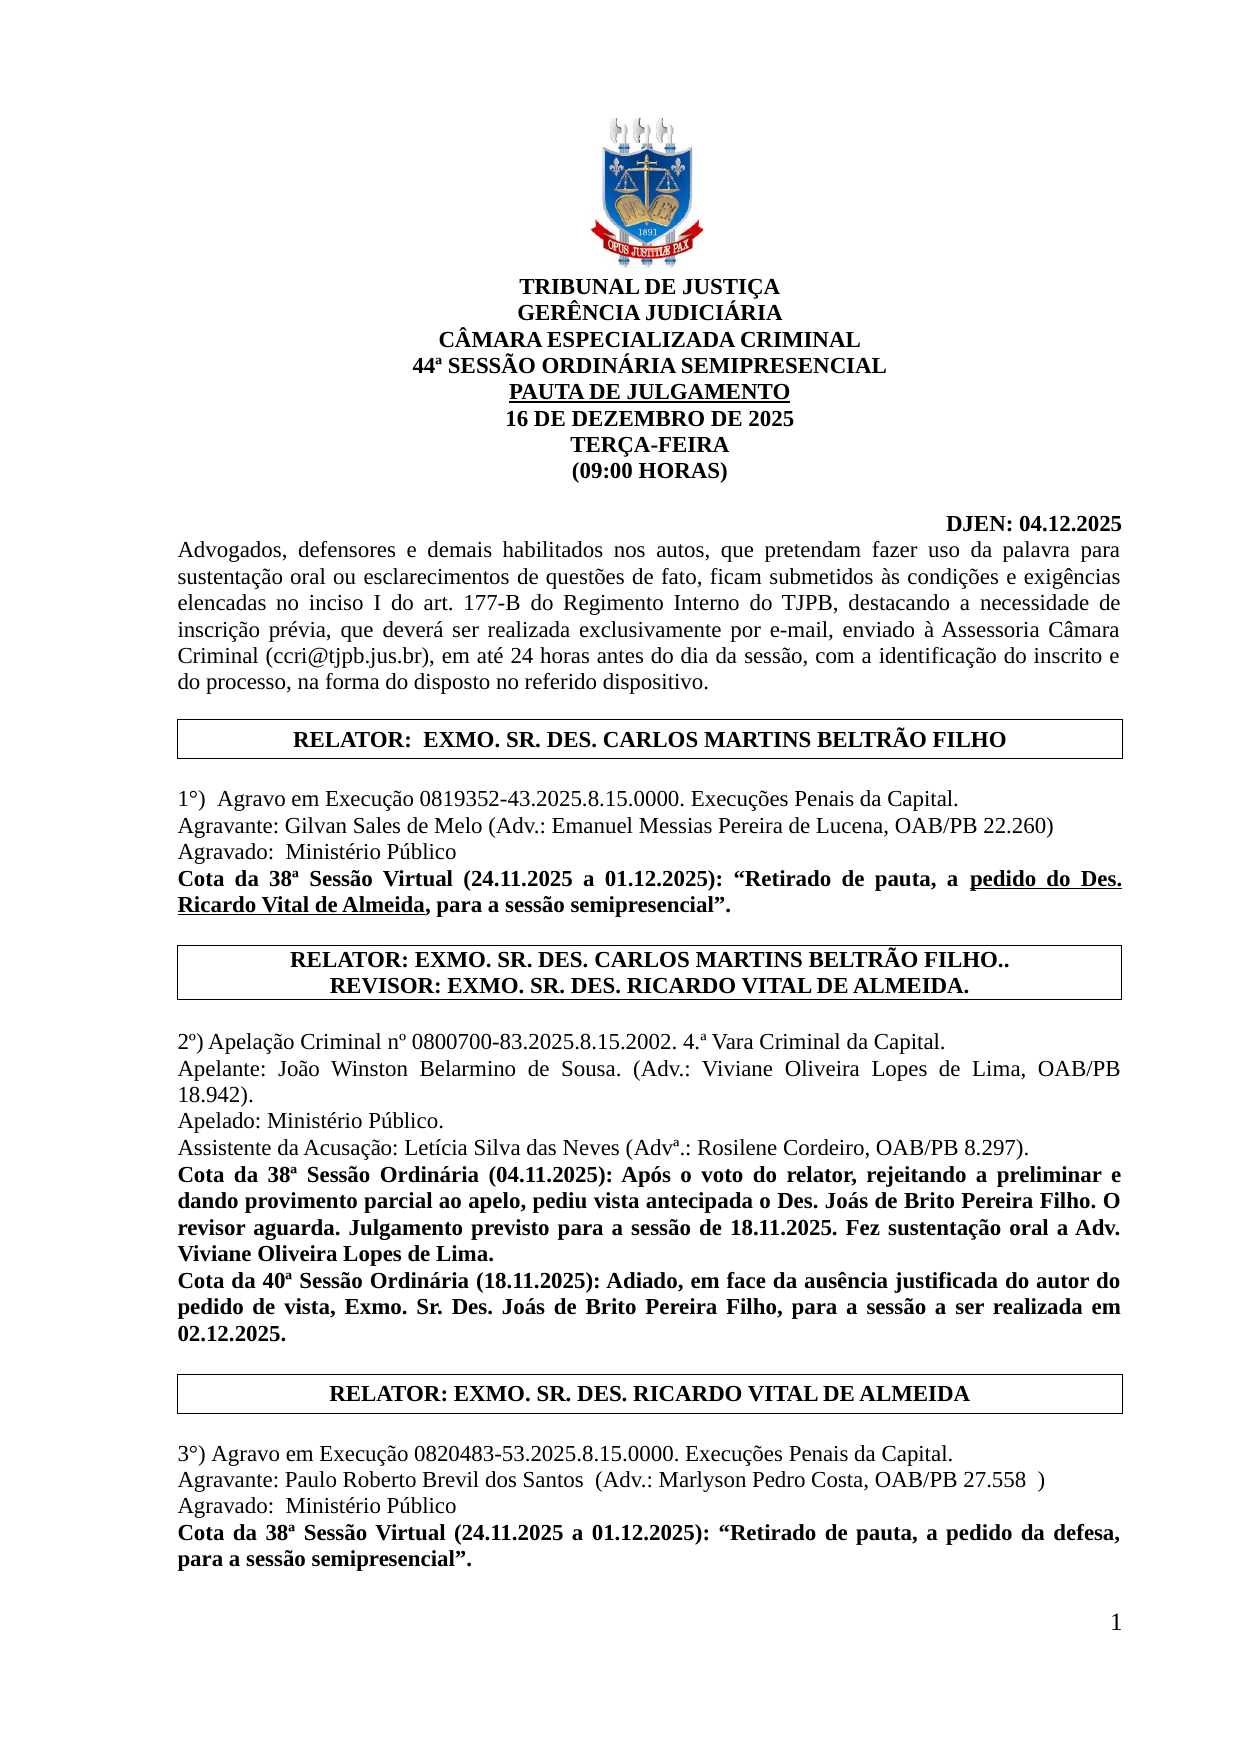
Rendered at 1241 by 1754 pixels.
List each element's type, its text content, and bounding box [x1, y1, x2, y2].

text Cota da 38ª Sessão Ordinária (04.11.2025): Após o voto do relator, rejeitando a preliminar e dando provimento parcial ao apelo, pediu vista antecipada o Des. Joás de Brito Pereira Filho. O revisor aguarda. Julgamento previsto para a sessão de 18.11.2025. Fez sustentação oral a Adv. Viviane Oliveira Lopes de Lima. [177, 1161, 1122, 1266]
text Advogados, defensores e demais habilitados nos autos, que pretendam fazer uso da palavra para sustentação oral ou esclarecimentos de questões de fato, ficam submetidos às condições e exigências elencadas no inciso I do art. 177-B do Regimento Interno do TJPB, destacando a necessidade de inscrição prévia, que deverá ser realizada exclusivamente por e-mail, enviado à Assessoria Câmara Criminal (ccri@tjpb.jus.br), em até 24 horas antes do dia da sessão, com a identificação do inscrito e do processo, na forma do disposto no referido dispositivo. [177, 537, 1122, 695]
text 1°) Agravo em Execução 0819352-43.2025.8.15.0000. Execuções Penais da Capital. [177, 786, 1122, 812]
text RELATOR: EXMO. SR. DES. CARLOS MARTINS BELTRÃO FILHO.. [178, 946, 1121, 971]
text Cota da 38ª Sessão Virtual (24.11.2025 a 01.12.2025): “Retirado de pauta, a pedido do Des. Ricardo Vital de Almeida, para a sessão semipresencial”. [177, 864, 1122, 917]
text Assistente da Acusação: Letícia Silva das Neves (Advª.: Rosilene Cordeiro, OAB/PB 8.297). [177, 1134, 1122, 1161]
text Agravante: Paulo Roberto Brevil dos Santos (Adv.: Marlyson Pedro Costa, OAB/PB 27.558 ) [177, 1466, 1122, 1492]
text REVISOR: EXMO. SR. DES. RICARDO VITAL DE ALMEIDA. [178, 971, 1121, 999]
text 44ª SESSÃO ORDINÁRIA SEMIPRESENCIAL [177, 352, 1122, 378]
text CÂMARA ESPECIALIZADA CRIMINAL [177, 326, 1122, 352]
text TERÇA-FEIRA [177, 431, 1122, 457]
table_header RELATOR: EXMO. SR. DES. CARLOS MARTINS BELTRÃO FILHO [178, 720, 1122, 758]
text GERÊNCIA JUDICIÁRIA [177, 299, 1122, 326]
text Agravado: Ministério Público [177, 838, 1122, 864]
text TRIBUNAL DE JUSTIÇA [177, 273, 1122, 299]
text Cota da 40ª Sessão Ordinária (18.11.2025): Adiado, em face da ausência justificada do autor do pedido de vista, Exmo. Sr. Des. Joás de Brito Pereira Filho, para a sessão a ser realizada em 02.12.2025. [177, 1267, 1122, 1346]
text (09:00 HORAS) [177, 457, 1122, 484]
text 2º) Apelação Criminal nº 0800700-83.2025.8.15.2002. 4.ª Vara Criminal da Capital. [177, 1028, 1122, 1055]
table_header RELATOR: EXMO. SR. DES. RICARDO VITAL DE ALMEIDA [178, 1375, 1122, 1412]
text Apelado: Ministério Público. [177, 1107, 1122, 1134]
picture [590, 118, 704, 268]
text Cota da 38ª Sessão Virtual (24.11.2025 a 01.12.2025): “Retirado de pauta, a pedido da defesa, para a sessão semipresencial”. [177, 1519, 1122, 1572]
text 16 DE DEZEMBRO DE 2025 [177, 405, 1122, 431]
text PAUTA DE JULGAMENTO [177, 378, 1122, 405]
text Apelante: João Winston Belarmino de Sousa. (Adv.: Viviane Oliveira Lopes de Lima, OAB/PB 18.942). [177, 1055, 1122, 1107]
text DJEN: 04.12.2025 [177, 510, 1122, 537]
text 3°) Agravo em Execução 0820483-53.2025.8.15.0000. Execuções Penais da Capital. [177, 1440, 1122, 1466]
text Agravante: Gilvan Sales de Melo (Adv.: Emanuel Messias Pereira de Lucena, OAB/PB 22.260) [177, 812, 1122, 838]
text Agravado: Ministério Público [177, 1492, 1122, 1519]
